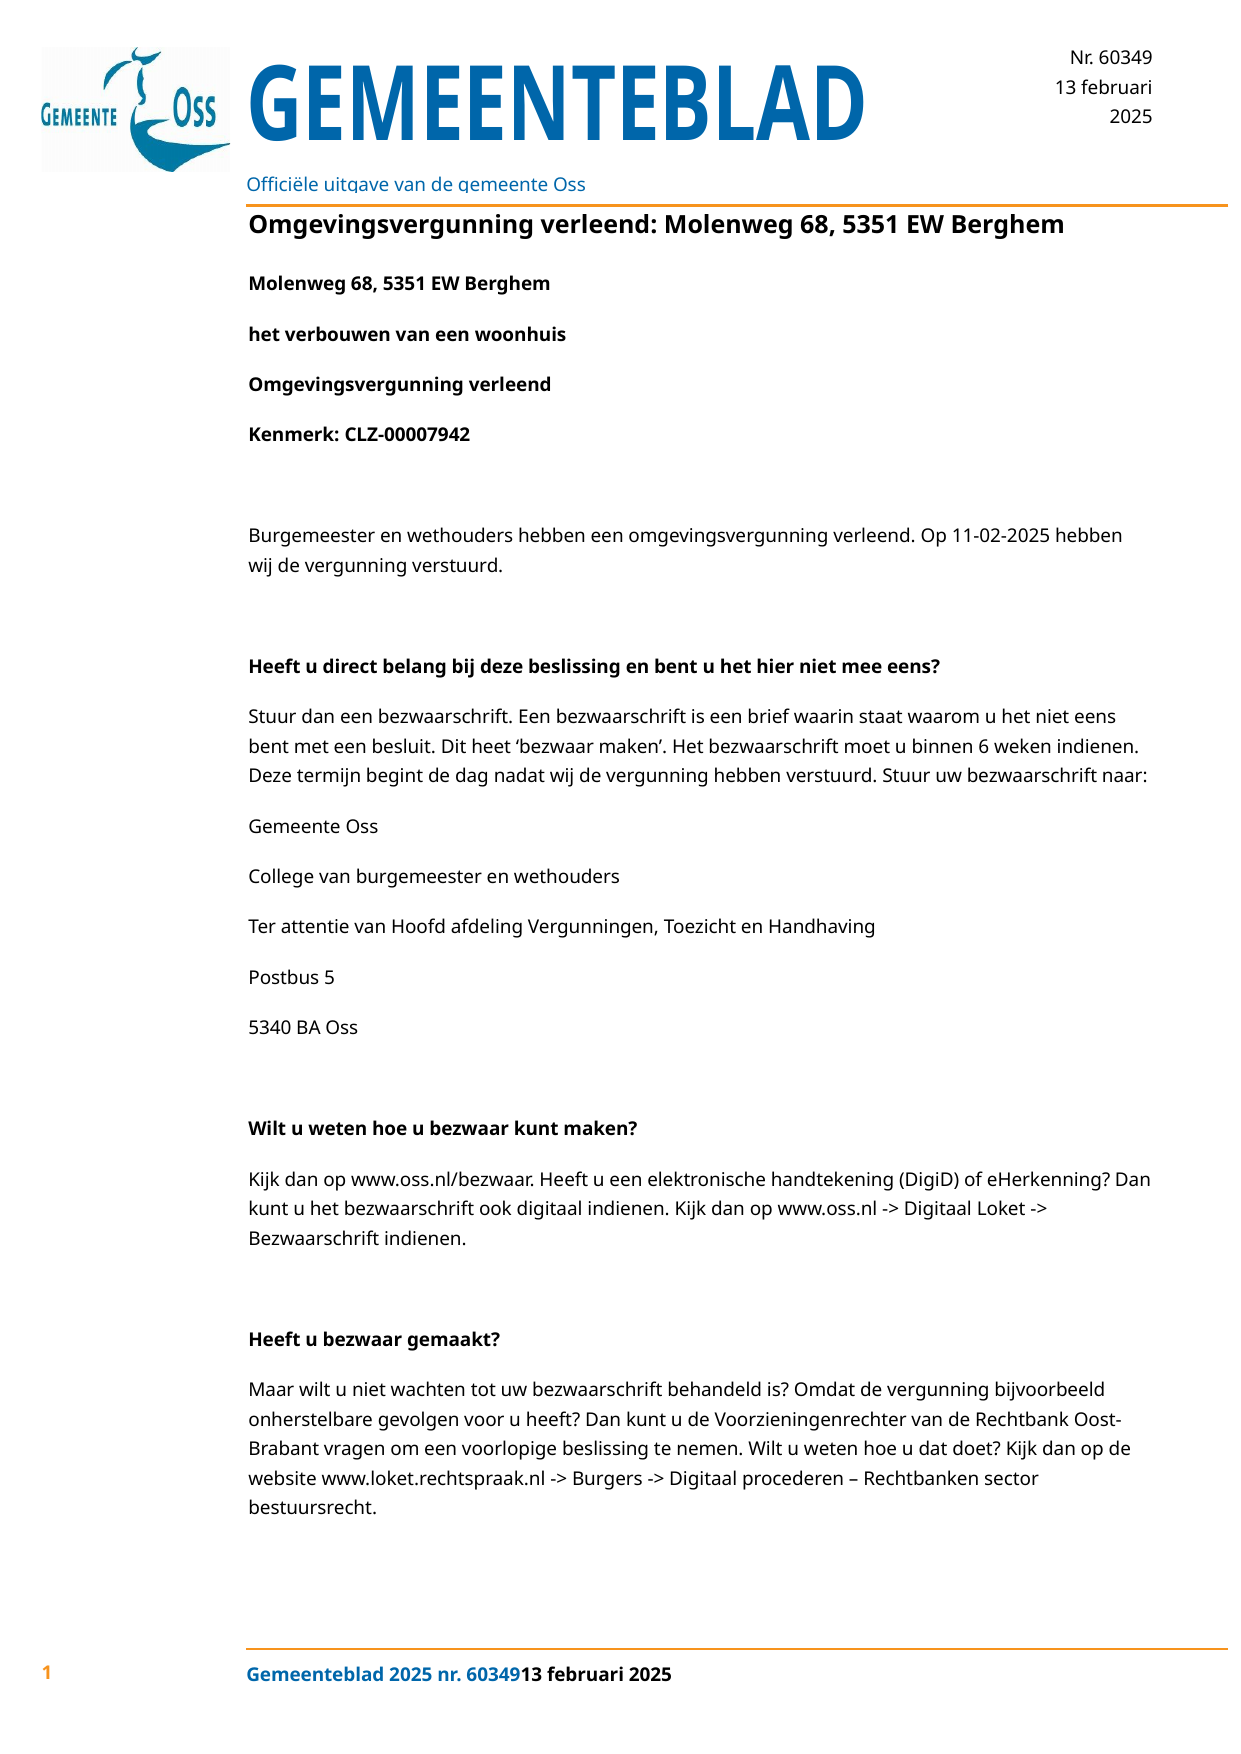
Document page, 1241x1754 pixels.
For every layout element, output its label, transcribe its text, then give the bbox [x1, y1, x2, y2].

text Postbus 5 [248, 964, 1152, 990]
text Kenmerk: CLZ-00007942 [248, 422, 1152, 447]
text Molenweg 68, 5351 EW Berghem [248, 270, 1152, 296]
text Omgevingsvergunning verleend: Molenweg 68, 5351 EW Berghem [248, 207, 1152, 241]
text Kijk dan op www.oss.nl/bezwaar. Heeft u een elektronische handtekening (DigiD) of eHerkenning? Dan kunt u het bezwaarschrift ook digitaal indienen. Kijk dan op www.oss.nl -> Digitaal Loket -> Bezwaarschrift indienen. [248, 1166, 1152, 1251]
text Gemeente Oss [248, 813, 1152, 838]
text het verbouwen van een woonhuis [248, 321, 1152, 346]
picture [41, 47, 231, 172]
text Omgevingsvergunning verleend [248, 371, 1152, 397]
text Heeft u direct belang bij deze beslissing en bent u het hier niet mee eens? [248, 653, 1152, 678]
text Heeft u bezwaar gemaakt? [248, 1326, 1152, 1351]
text College van burgemeester en wethouders [248, 863, 1152, 889]
text Burgemeester en wethouders hebben een omgevingsvergunning verleend. Op 11-02-2025 hebben wij de vergunning verstuurd. [248, 522, 1152, 578]
text Stuur dan een bezwaarschrift. Een bezwaarschrift is een brief waarin staat waarom u het niet eens bent met een besluit. Dit heet ‘bezwaar maken’. Het bezwaarschrift moet u binnen 6 weken indienen. Deze termijn begint de dag nadat wij de vergunning hebben verstuurd. Stuur uw bezwaarschrift naar: [248, 703, 1152, 788]
text Wilt u weten hoe u bezwaar kunt maken? [248, 1115, 1152, 1141]
text 5340 BA Oss [248, 1014, 1152, 1040]
text Ter attentie van Hoofd afdeling Vergunningen, Toezicht en Handhaving [248, 914, 1152, 939]
text Maar wilt u niet wachten tot uw bezwaarschrift behandeld is? Omdat de vergunning bijvoorbeeld onherstelbare gevolgen voor u heeft? Dan kunt u de Voorzieningenrechter van de Rechtbank Oost-Brabant vragen om een voorlopige beslissing te nemen. Wilt u weten hoe u dat doet? Kijk dan op de website www.loket.rechtspraak.nl -> Burgers -> Digitaal procederen – Rechtbanken sector bestuursrecht. [248, 1376, 1152, 1520]
